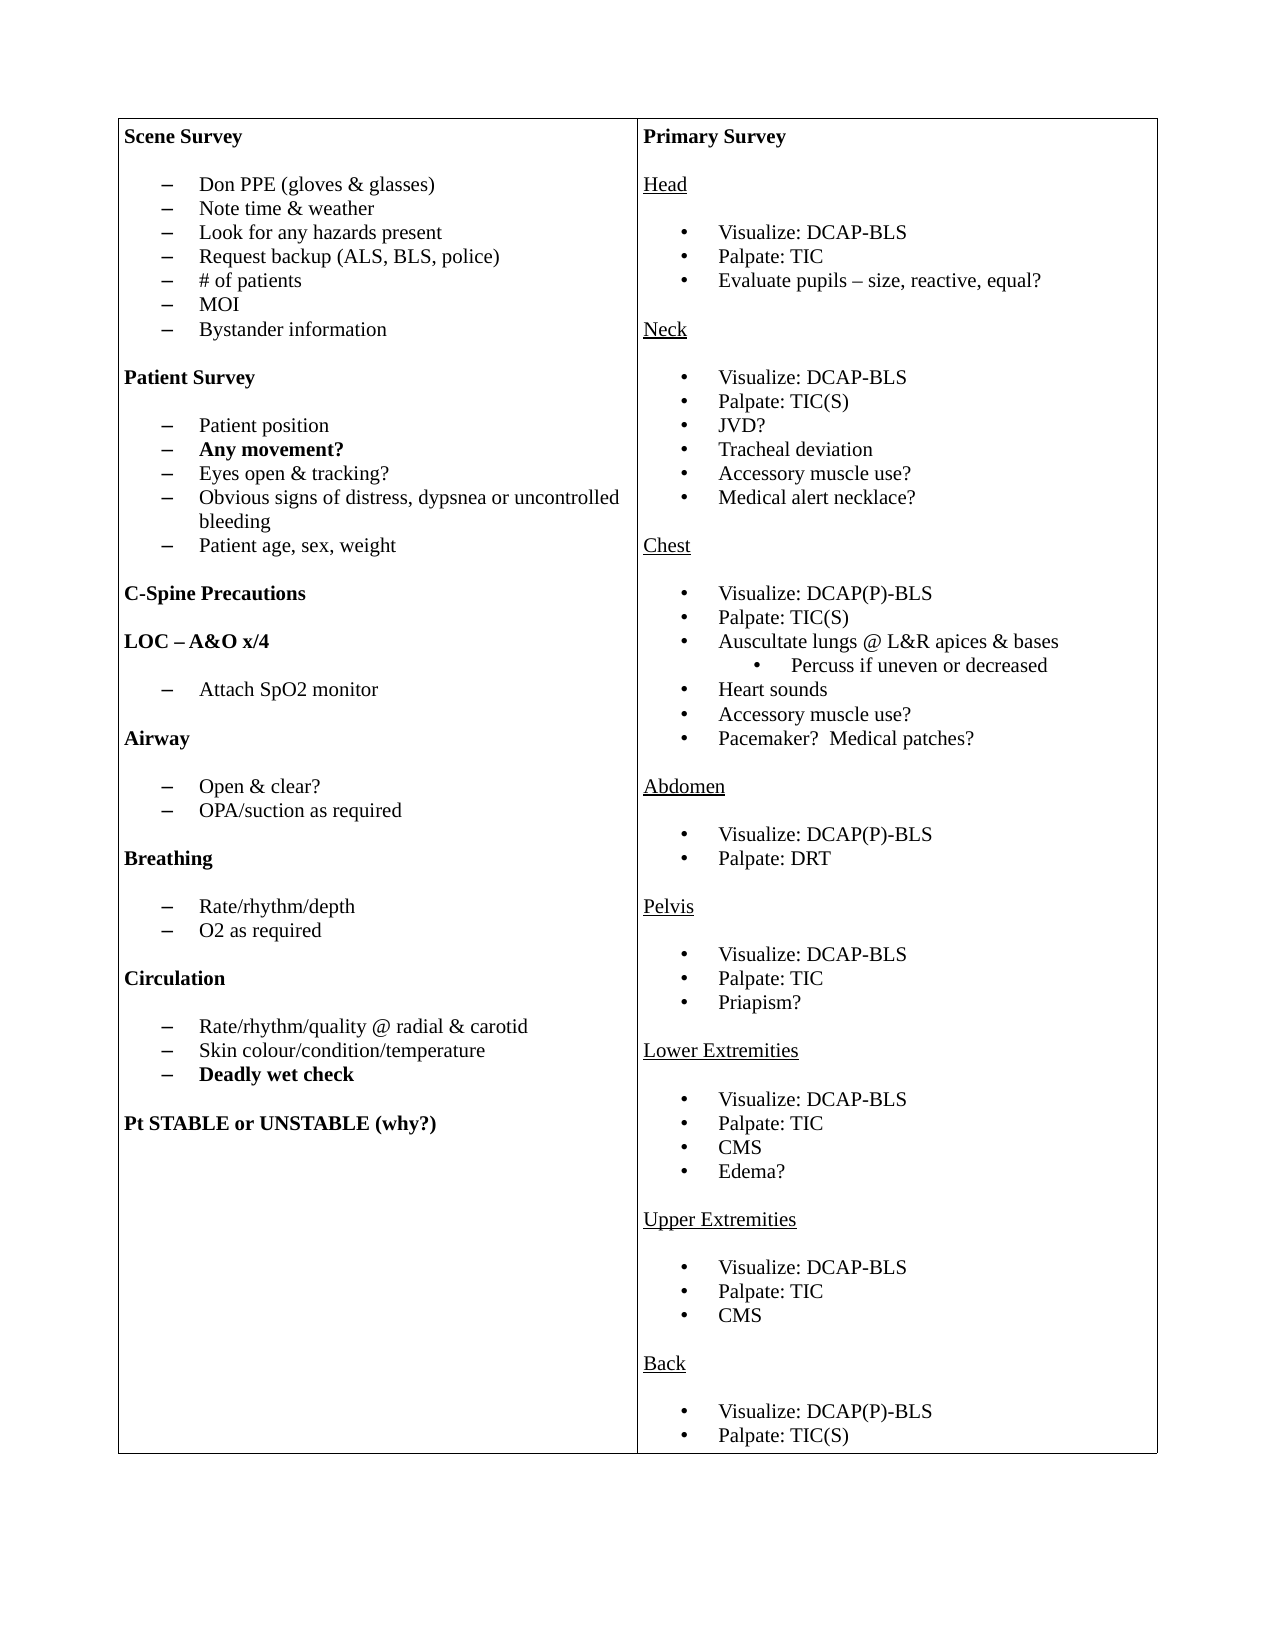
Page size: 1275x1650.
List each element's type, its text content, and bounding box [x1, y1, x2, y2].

table_header Primary Survey Head Visualize: DCAP-BLS Palpate: TIC Evaluate pupils – size, reactive, equal? Neck Visualize: DCAP-BLS Palpate: TIC(S) JVD? Tracheal deviation Accessory muscle use? Medical alert necklace? Chest Visualize: DCAP(P)-BLS Palpate: TIC(S) Auscultate lungs @ L&R apices & bases Percuss if uneven or decreased Heart sounds Accessory muscle use? Pacemaker? Medical patches? Abdomen Visualize: DCAP(P)-BLS Palpate: DRT Pelvis Visualize: DCAP-BLS Palpate: TIC Priapism? Lower Extremities Visualize: DCAP-BLS Palpate: TIC CMS Edema? Upper Extremities Visualize: DCAP-BLS Palpate: TIC CMS Back Visualize: DCAP(P)-BLS Palpate: TIC(S) [638, 119, 1157, 1453]
table_header Scene Survey Don PPE (gloves & glasses) Note time & weather Look for any hazards present Request backup (ALS, BLS, police) # of patients MOI Bystander information Patient Survey Patient position Any movement? Eyes open & tracking? Obvious signs of distress, dypsnea or uncontrolled bleeding Patient age, sex, weight C-Spine Precautions LOC – A&O x/4 Attach SpO2 monitor Airway Open & clear? OPA/suction as required Breathing Rate/rhythm/depth O2 as required Circulation Rate/rhythm/quality @ radial & carotid Skin colour/condition/temperature Deadly wet check Pt STABLE or UNSTABLE (why?) [119, 119, 637, 1453]
